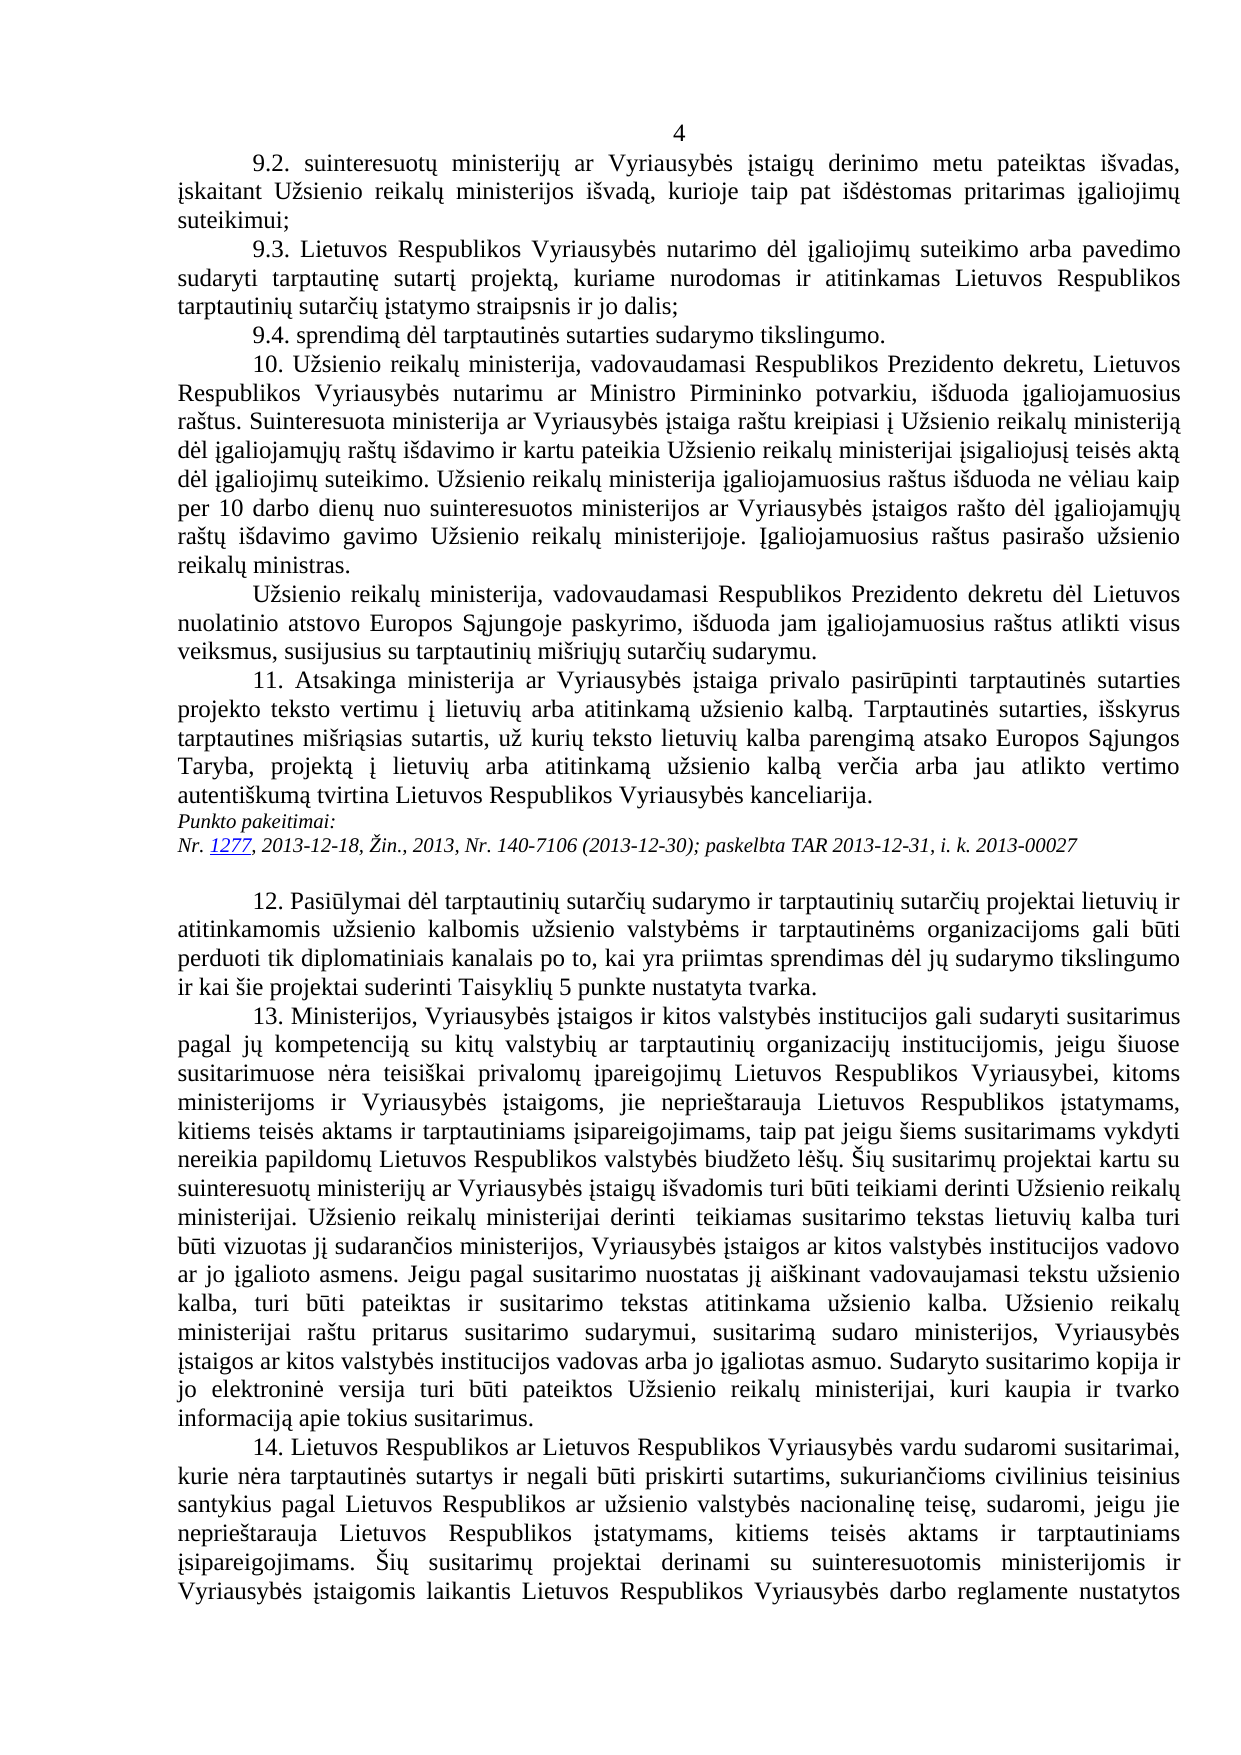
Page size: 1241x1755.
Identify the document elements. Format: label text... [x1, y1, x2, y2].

text 9.4. sprendimą dėl tarptautinės sutarties sudarymo tikslingumo. [177, 320, 1181, 349]
text Užsienio reikalų ministerija, vadovaudamasi Respublikos Prezidento dekretu dėl Lietuvos nuolatinio atstovo Europos Sąjungoje paskyrimo, išduoda jam įgaliojamuosius raštus atlikti visus veiksmus, susijusius su tarptautinių mišriųjų sutarčių sudarymu. [177, 579, 1181, 665]
text 9.3. Lietuvos Respublikos Vyriausybės nutarimo dėl įgaliojimų suteikimo arba pavedimo sudaryti tarptautinę sutartį projektą, kuriame nurodomas ir atitinkamas Lietuvos Respublikos tarptautinių sutarčių įstatymo straipsnis ir jo dalis; [177, 234, 1181, 320]
text Nr. 1277, 2013-12-18, Žin., 2013, Nr. 140-7106 (2013-12-30); paskelbta TAR 2013-12-31, i. k. 2013-00027 [177, 833, 1181, 857]
text 9.2. suinteresuotų ministerijų ar Vyriausybės įstaigų derinimo metu pateiktas išvadas, įskaitant Užsienio reikalų ministerijos išvadą, kurioje taip pat išdėstomas pritarimas įgaliojimų suteikimui; [177, 148, 1181, 234]
text 12. Pasiūlymai dėl tarptautinių sutarčių sudarymo ir tarptautinių sutarčių projektai lietuvių ir atitinkamomis užsienio kalbomis užsienio valstybėms ir tarptautinėms organizacijoms gali būti perduoti tik diplomatiniais kanalais po to, kai yra priimtas sprendimas dėl jų sudarymo tikslingumo ir kai šie projektai suderinti Taisyklių 5 punkte nustatyta tvarka. [177, 886, 1181, 1001]
text Punkto pakeitimai: [177, 809, 1181, 833]
text 11. Atsakinga ministerija ar Vyriausybės įstaiga privalo pasirūpinti tarptautinės sutarties projekto teksto vertimu į lietuvių arba atitinkamą užsienio kalbą. Tarptautinės sutarties, išskyrus tarptautines mišriąsias sutartis, už kurių teksto lietuvių kalba parengimą atsako Europos Sąjungos Taryba, projektą į lietuvių arba atitinkamą užsienio kalbą verčia arba jau atlikto vertimo autentiškumą tvirtina Lietuvos Respublikos Vyriausybės kanceliarija. [177, 665, 1181, 809]
text 14. Lietuvos Respublikos ar Lietuvos Respublikos Vyriausybės vardu sudaromi susitarimai, kurie nėra tarptautinės sutartys ir negali būti priskirti sutartims, sukuriančioms civilinius teisinius santykius pagal Lietuvos Respublikos ar užsienio valstybės nacionalinę teisę, sudaromi, jeigu jie neprieštarauja Lietuvos Respublikos įstatymams, kitiems teisės aktams ir tarptautiniams įsipareigojimams. Šių susitarimų projektai derinami su suinteresuotomis ministerijomis ir Vyriausybės įstaigomis laikantis Lietuvos Respublikos Vyriausybės darbo reglamente nustatytos [177, 1432, 1181, 1604]
text 13. Ministerijos, Vyriausybės įstaigos ir kitos valstybės institucijos gali sudaryti susitarimus pagal jų kompetenciją su kitų valstybių ar tarptautinių organizacijų institucijomis, jeigu šiuose susitarimuose nėra teisiškai privalomų įpareigojimų Lietuvos Respublikos Vyriausybei, kitoms ministerijoms ir Vyriausybės įstaigoms, jie neprieštarauja Lietuvos Respublikos įstatymams, kitiems teisės aktams ir tarptautiniams įsipareigojimams, taip pat jeigu šiems susitarimams vykdyti nereikia papildomų Lietuvos Respublikos valstybės biudžeto lėšų. Šių susitarimų projektai kartu su suinteresuotų ministerijų ar Vyriausybės įstaigų išvadomis turi būti teikiami derinti Užsienio reikalų ministerijai. Užsienio reikalų ministerijai derinti teikiamas susitarimo tekstas lietuvių kalba turi būti vizuotas jį sudarančios ministerijos, Vyriausybės įstaigos ar kitos valstybės institucijos vadovo ar jo įgalioto asmens. Jeigu pagal susitarimo nuostatas jį aiškinant vadovaujamasi tekstu užsienio kalba, turi būti pateiktas ir susitarimo tekstas atitinkama užsienio kalba. Užsienio reikalų ministerijai raštu pritarus susitarimo sudarymui, susitarimą sudaro ministerijos, Vyriausybės įstaigos ar kitos valstybės institucijos vadovas arba jo įgaliotas asmuo. Sudaryto susitarimo kopija ir jo elektroninė versija turi būti pateiktos Užsienio reikalų ministerijai, kuri kaupia ir tvarko informaciją apie tokius susitarimus. [177, 1001, 1181, 1432]
text 10. Užsienio reikalų ministerija, vadovaudamasi Respublikos Prezidento dekretu, Lietuvos Respublikos Vyriausybės nutarimu ar Ministro Pirmininko potvarkiu, išduoda įgaliojamuosius raštus. Suinteresuota ministerija ar Vyriausybės įstaiga raštu kreipiasi į Užsienio reikalų ministeriją dėl įgaliojamųjų raštų išdavimo ir kartu pateikia Užsienio reikalų ministerijai įsigaliojusį teisės aktą dėl įgaliojimų suteikimo. Užsienio reikalų ministerija įgaliojamuosius raštus išduoda ne vėliau kaip per 10 darbo dienų nuo suinteresuotos ministerijos ar Vyriausybės įstaigos rašto dėl įgaliojamųjų raštų išdavimo gavimo Užsienio reikalų ministerijoje. Įgaliojamuosius raštus pasirašo užsienio reikalų ministras. [177, 349, 1181, 579]
